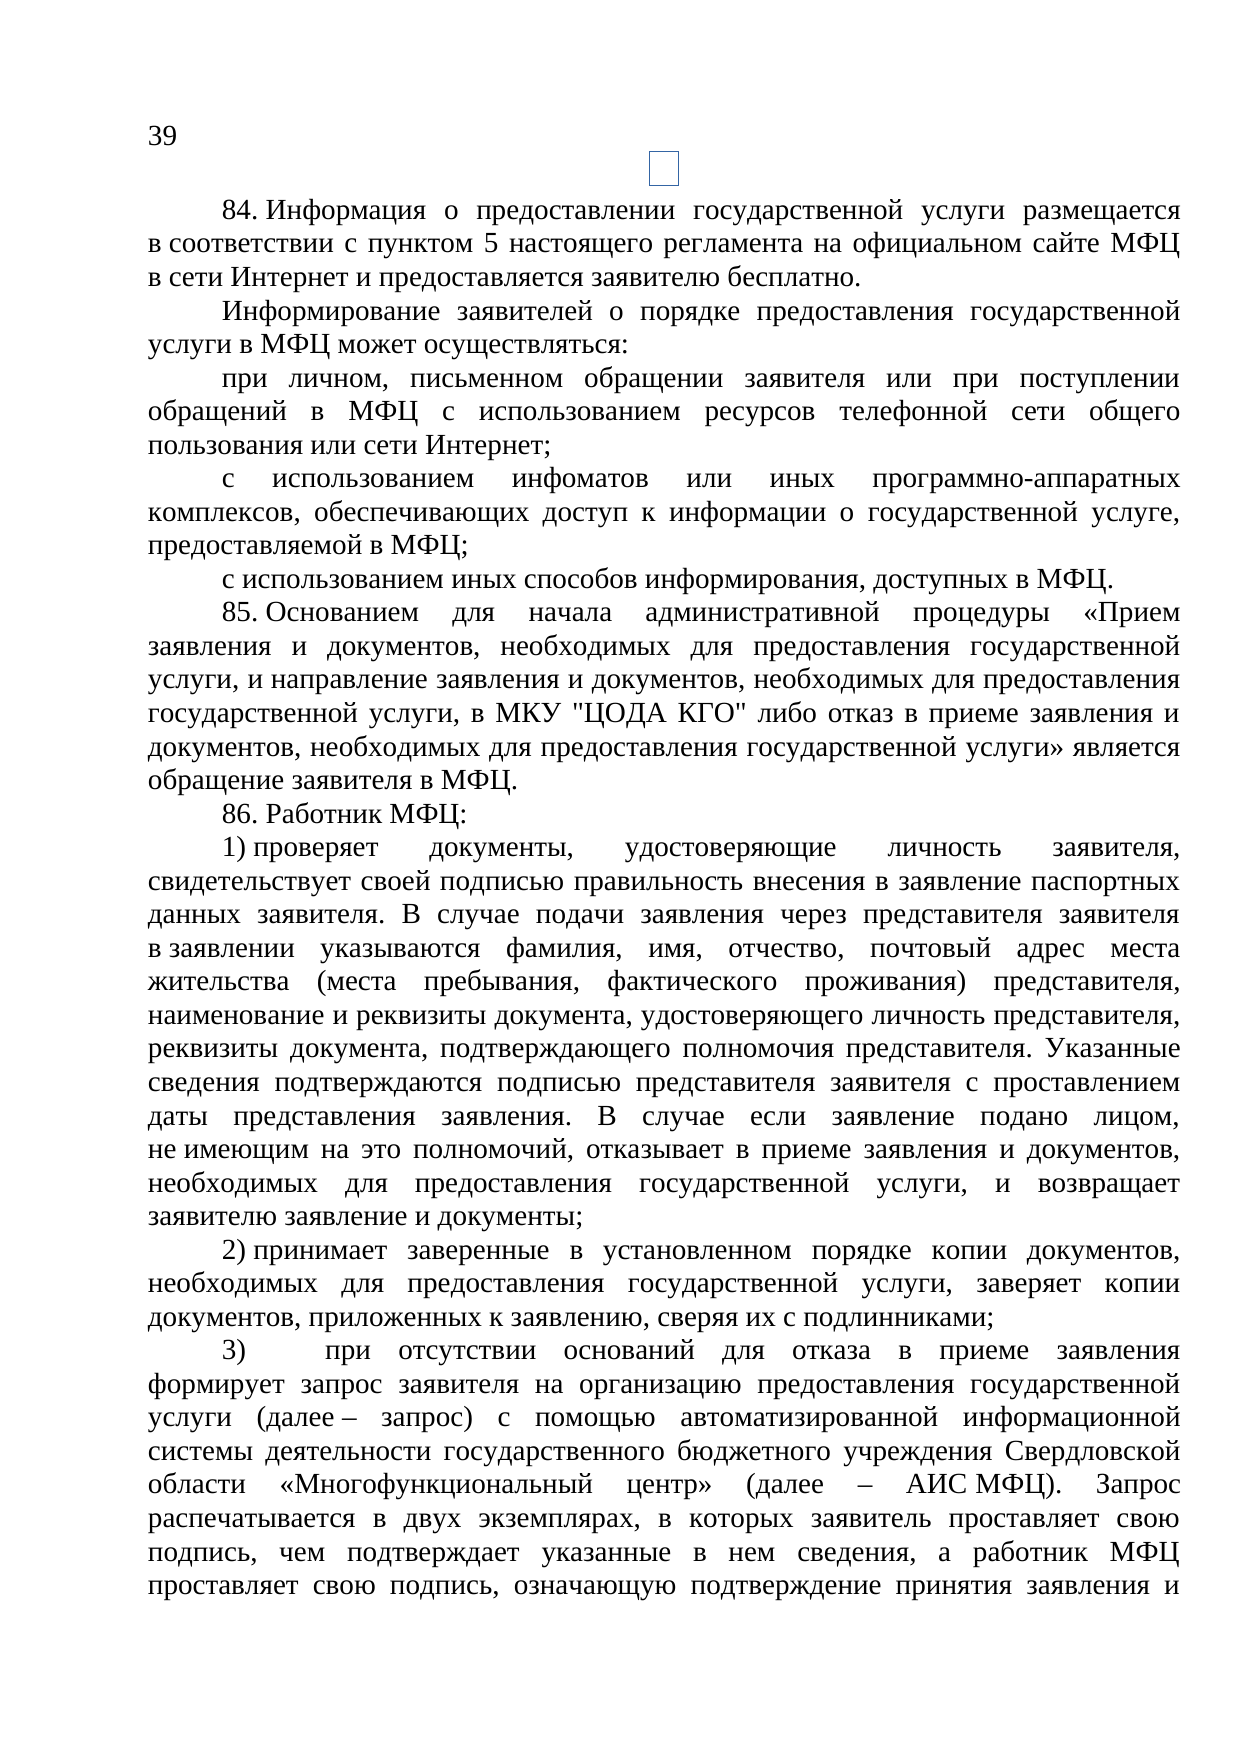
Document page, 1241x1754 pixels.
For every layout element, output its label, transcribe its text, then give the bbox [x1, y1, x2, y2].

text 85. Основанием для начала административной процедуры «Прием заявления и документов, необходимых для предоставления государственной услуги, и направление заявления и документов, необходимых для предоставления государственной услуги, в МКУ "ЦОДА КГО" либо отказ в приеме заявления и документов, необходимых для предоставления государственной услуги» является обращение заявителя в МФЦ. [148, 594, 1181, 796]
text 2) принимает заверенные в установленном порядке копии документов, необходимых для предоставления государственной услуги, заверяет копии документов, приложенных к заявлению, сверяя их с подлинниками; [148, 1232, 1181, 1332]
text Информирование заявителей о порядке предоставления государственной услуги в МФЦ может осуществляться: [148, 293, 1181, 360]
text с использованием иных способов информирования, доступных в МФЦ. [148, 561, 1181, 594]
text 1) проверяет документы, удостоверяющие личность заявителя, свидетельствует своей подписью правильность внесения в заявление паспортных данных заявителя. В случае подачи заявления через представителя заявителя в заявлении указываются фамилия, имя, отчество, почтовый адрес места жительства (места пребывания, фактического проживания) представителя, наименование и реквизиты документа, удостоверяющего личность представителя, реквизиты документа, подтверждающего полномочия представителя. Указанные сведения подтверждаются подписью представителя заявителя с проставлением даты представления заявления. В случае если заявление подано лицом, не имеющим на это полномочий, отказывает в приеме заявления и документов, необходимых для предоставления государственной услуги, и возвращает заявителю заявление и документы; [148, 829, 1181, 1232]
text при личном, письменном обращении заявителя или при поступлении обращений в МФЦ с использованием ресурсов телефонной сети общего пользования или сети Интернет; [148, 360, 1181, 460]
text 86. Работник МФЦ: [148, 796, 1181, 829]
text 84. Информация о предоставлении государственной услуги размещается в соответствии с пунктом 5 настоящего регламента на официальном сайте МФЦ в сети Интернет и предоставляется заявителю бесплатно. [148, 192, 1181, 293]
text с использованием инфоматов или иных программно-аппаратных комплексов, обеспечивающих доступ к информации о государственной услуге, предоставляемой в МФЦ; [148, 460, 1181, 561]
list при отсутствии оснований для отказа в приеме заявления формирует запрос заявителя на организацию предоставления государственной услуги (далее – запрос) с помощью автоматизированной информационной системы деятельности государственного бюджетного учреждения Свердловской области «Многофункциональный центр» (далее – АИС МФЦ). Запрос распечатывается в двух экземплярах, в которых заявитель проставляет свою подпись, чем подтверждает указанные в нем сведения, а работник МФЦ проставляет свою подпись, означающую подтверждение принятия заявления и [148, 1332, 1181, 1601]
